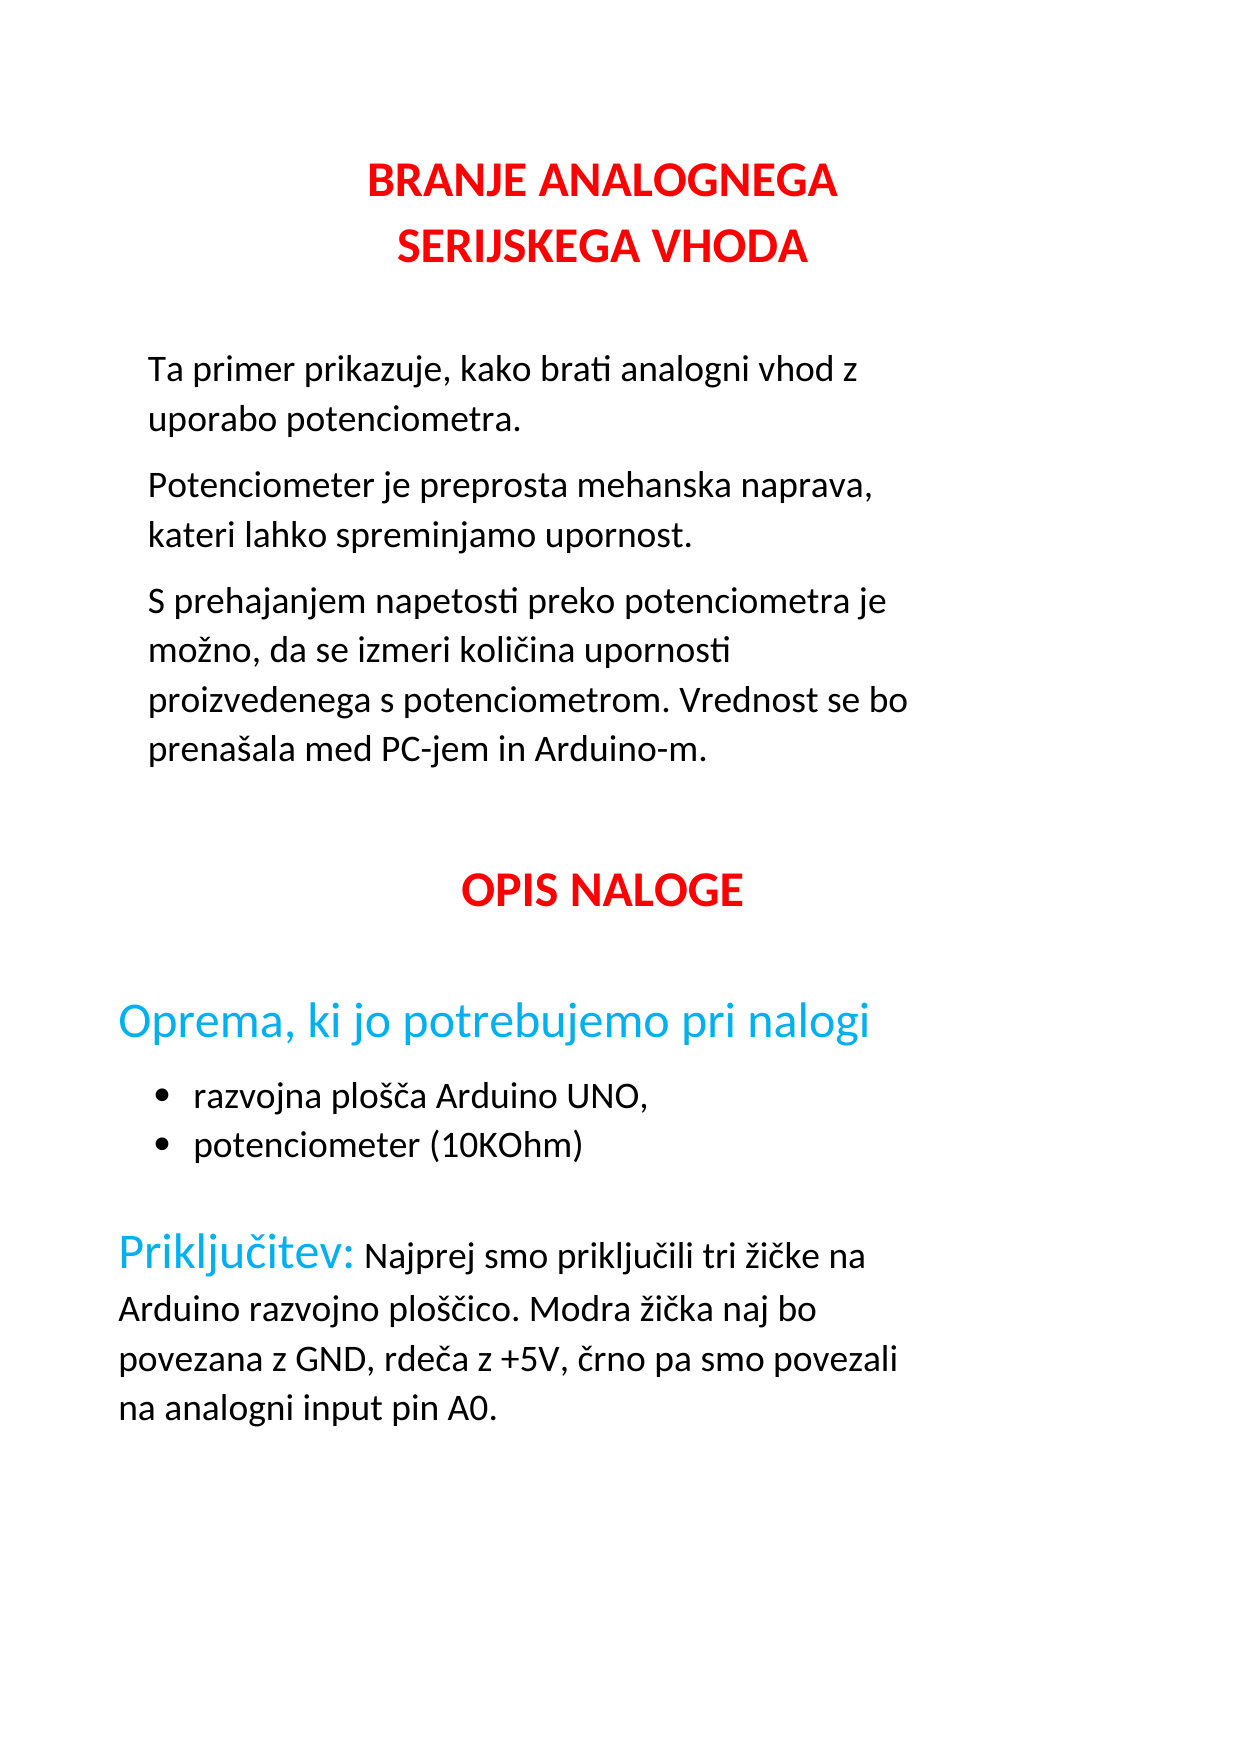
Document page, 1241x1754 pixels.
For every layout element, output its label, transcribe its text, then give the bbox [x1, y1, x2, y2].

text Potenciometer je preprosta mehanska naprava, kateri lahko spreminjamo upornost. [148, 461, 945, 556]
list Priključitev: Najprej smo priključili tri žičke na Arduino razvojno ploščico. Modra žička naj bo povezana z GND, rdeča z +5V, črno pa smo povezali na analogni input pin A0. [118, 1220, 945, 1430]
text Oprema, ki jo potrebujemo pri nalogi [118, 989, 945, 1050]
list potenciometer (10KOhm) [156, 1121, 945, 1167]
list BRANJE ANALOGNEGA SERIJSKEGA VHODA [260, 148, 945, 274]
list OPIS NALOGE [260, 857, 945, 918]
list razvojna plošča Arduino UNO, [156, 1072, 945, 1118]
text Ta primer prikazuje, kako brati analogni vhod z uporabo potenciometra. [148, 345, 945, 441]
text S prehajanjem napetosti preko potenciometra je možno, da se izmeri količina upornosti proizvedenega s potenciometrom. Vrednost se bo prenašala med PC-jem in Arduino-m. [148, 577, 945, 771]
